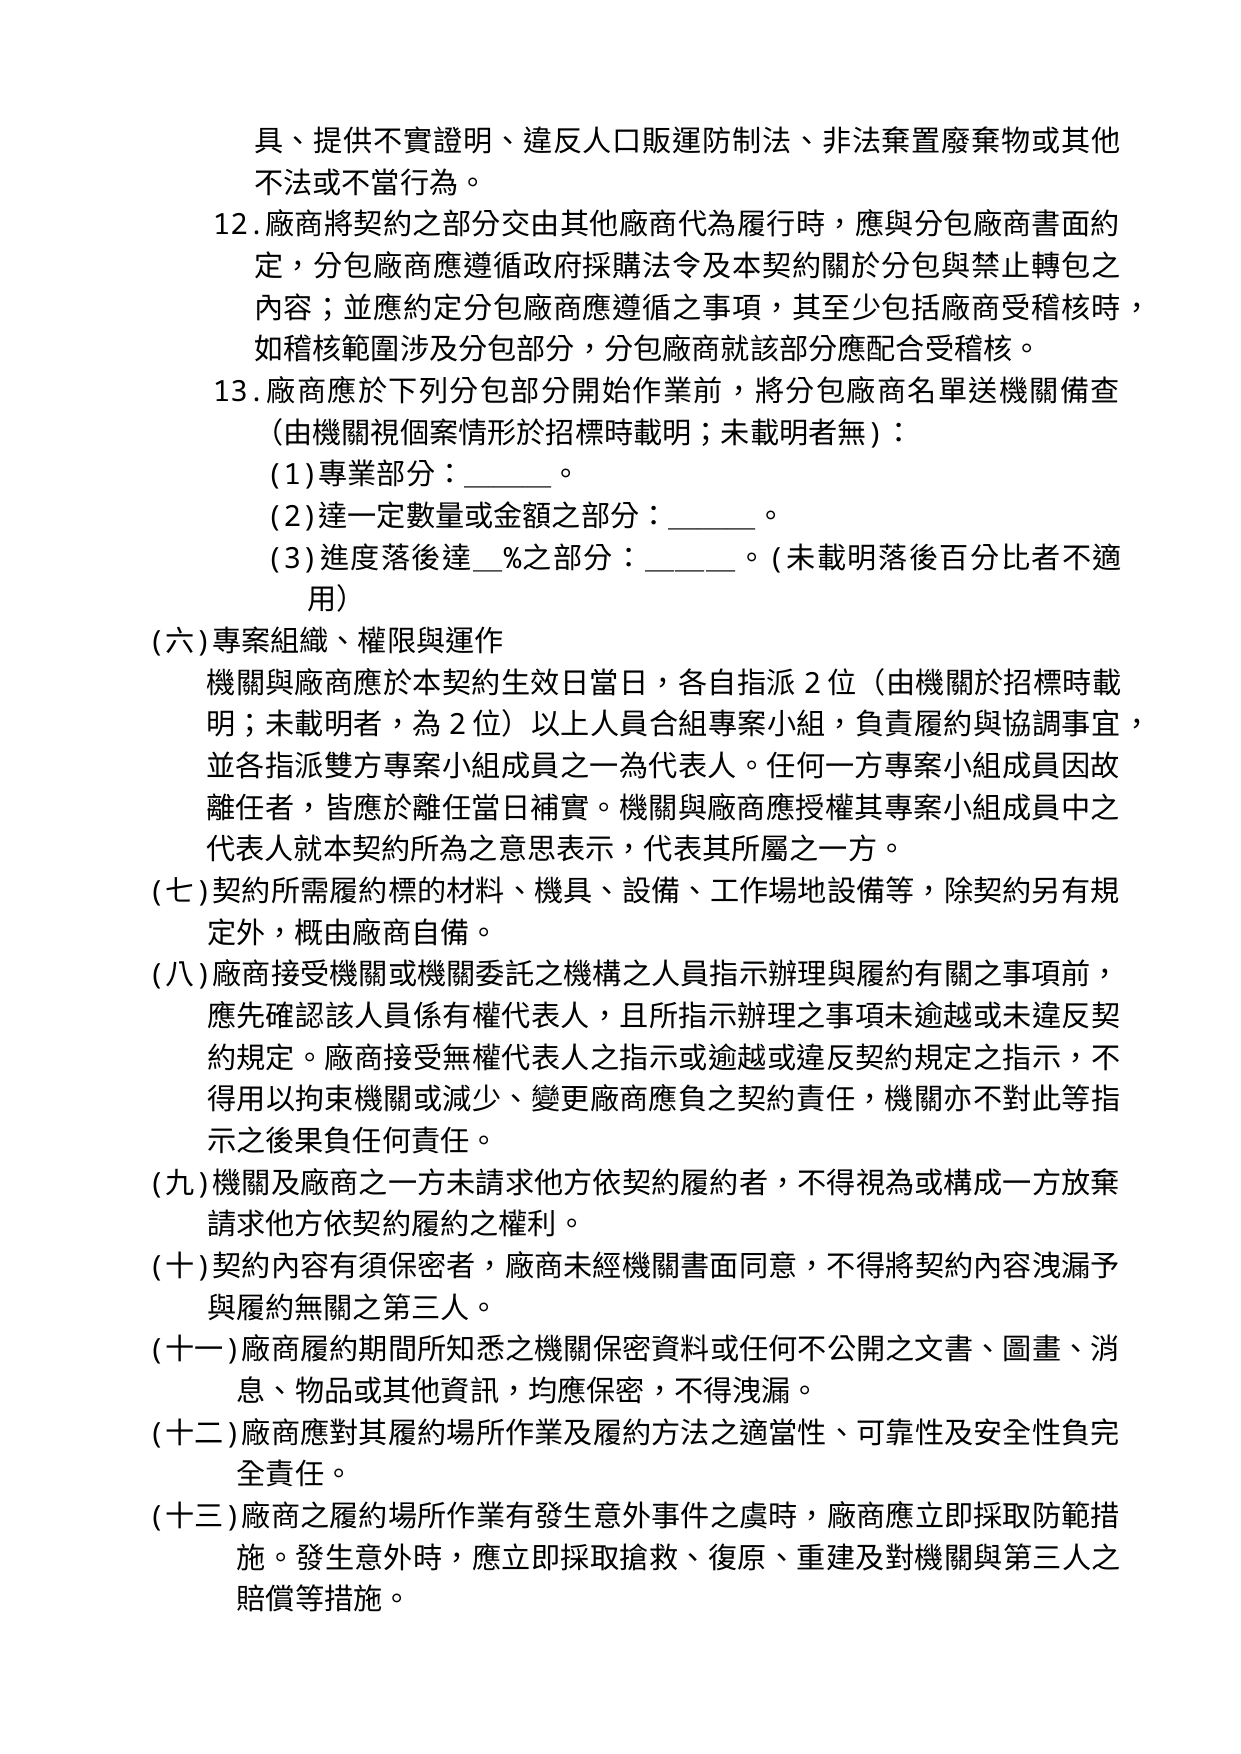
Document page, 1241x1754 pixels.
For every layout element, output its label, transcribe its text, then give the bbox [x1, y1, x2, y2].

text (十三)廠商之履約場所作業有發生意外事件之虞時，廠商應立即採取防範措施。發生意外時，應立即採取搶救、復原、重建及對機關與第三人之賠償等措施。 [148, 1493, 1122, 1618]
text (六)專案組織、權限與運作 [148, 618, 1122, 660]
text (2)達一定數量或金額之部分：＿＿＿。 [266, 493, 1122, 535]
text (1)專業部分：＿＿＿。 [266, 451, 1122, 493]
text 具、提供不實證明、違反人口販運防制法、非法棄置廢棄物或其他不法或不當行為。 [213, 118, 1122, 201]
text 機關與廠商應於本契約生效日當日，各自指派2位（由機關於招標時載明；未載明者，為2位）以上人員合組專案小組，負責履約與協調事宜，並各指派雙方專案小組成員之一為代表人。任何一方專案小組成員因故離任者，皆應於離任當日補實。機關與廠商應授權其專案小組成員中之代表人就本契約所為之意思表示，代表其所屬之一方。 [206, 660, 1122, 868]
text (九)機關及廠商之一方未請求他方依契約履約者，不得視為或構成一方放棄請求他方依契約履約之權利。 [148, 1160, 1122, 1243]
text 12.廠商將契約之部分交由其他廠商代為履行時，應與分包廠商書面約 定，分包廠商應遵循政府採購法令及本契約關於分包與禁止轉包之內容；並應約定分包廠商應遵循之事項，其至少包括廠商受稽核時，如稽核範圍涉及分包部分，分包廠商就該部分應配合受稽核。 [213, 201, 1122, 368]
text (十二)廠商應對其履約場所作業及履約方法之適當性、可靠性及安全性負完全責任。 [148, 1410, 1122, 1493]
text (十)契約內容有須保密者，廠商未經機關書面同意，不得將契約內容洩漏予與履約無關之第三人。 [148, 1243, 1122, 1326]
text 13.廠商應於下列分包部分開始作業前，將分包廠商名單送機關備查（由機關視個案情形於招標時載明；未載明者無)： [213, 368, 1122, 451]
text (七)契約所需履約標的材料、機具、設備、工作場地設備等，除契約另有規定外，概由廠商自備。 [148, 868, 1122, 951]
text (十一)廠商履約期間所知悉之機關保密資料或任何不公開之文書、圖畫、消息、物品或其他資訊，均應保密，不得洩漏。 [148, 1326, 1122, 1410]
text (3)進度落後達＿%之部分：＿＿＿。(未載明落後百分比者不適用） [266, 535, 1122, 618]
text (八)廠商接受機關或機關委託之機構之人員指示辦理與履約有關之事項前，應先確認該人員係有權代表人，且所指示辦理之事項未逾越或未違反契約規定。廠商接受無權代表人之指示或逾越或違反契約規定之指示，不得用以拘束機關或減少、變更廠商應負之契約責任，機關亦不對此等指示之後果負任何責任。 [148, 951, 1122, 1160]
